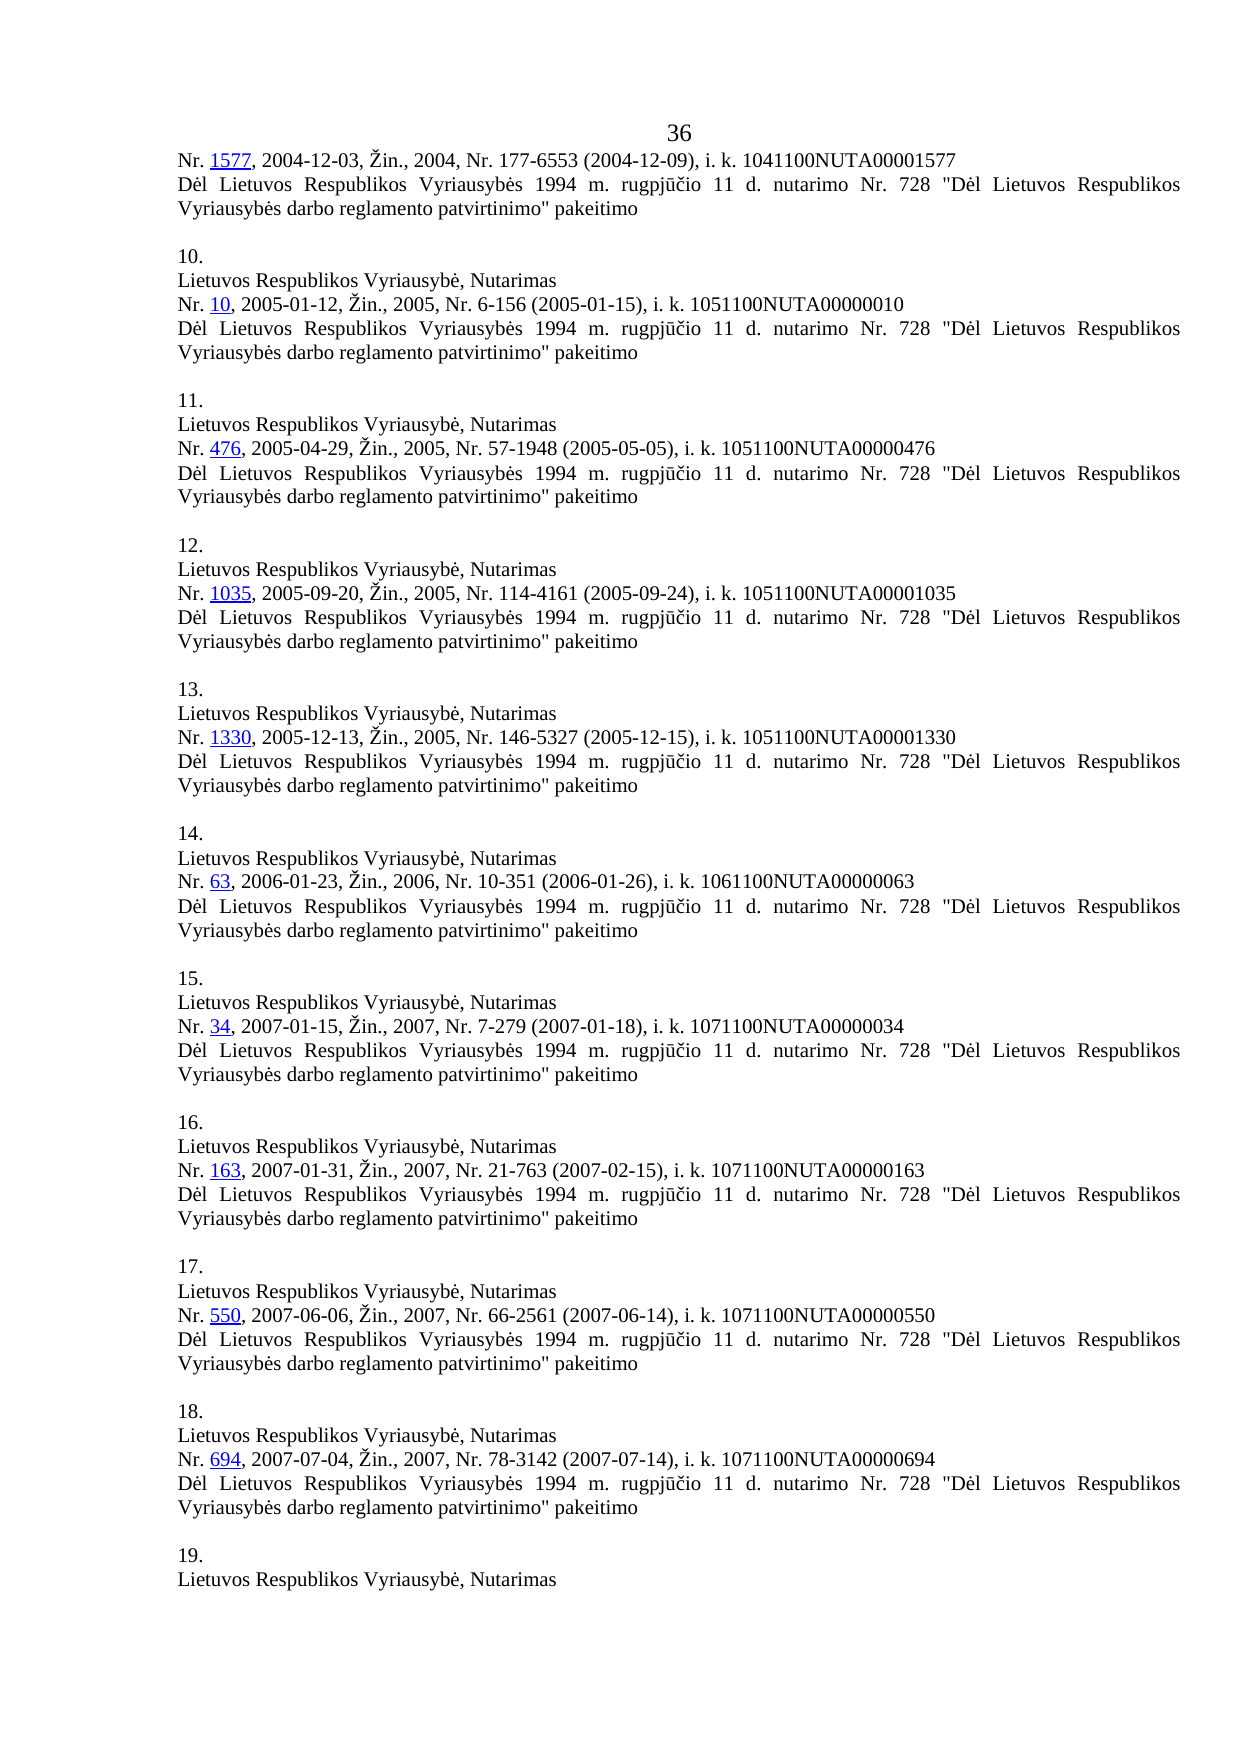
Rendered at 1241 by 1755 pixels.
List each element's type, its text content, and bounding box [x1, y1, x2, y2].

text Dėl Lietuvos Respublikos Vyriausybės 1994 m. rugpjūčio 11 d. nutarimo Nr. 728 "Dėl Lietuvos Respublikos Vyriausybės darbo reglamento patvirtinimo" pakeitimo [177, 1471, 1181, 1519]
text Dėl Lietuvos Respublikos Vyriausybės 1994 m. rugpjūčio 11 d. nutarimo Nr. 728 "Dėl Lietuvos Respublikos Vyriausybės darbo reglamento patvirtinimo" pakeitimo [177, 1327, 1181, 1375]
text Nr. 1035, 2005-09-20, Žin., 2005, Nr. 114-4161 (2005-09-24), i. k. 1051100NUTA00001035 [177, 581, 1181, 605]
text 16. [177, 1110, 1181, 1134]
text 18. [177, 1399, 1181, 1423]
text Nr. 1330, 2005-12-13, Žin., 2005, Nr. 146-5327 (2005-12-15), i. k. 1051100NUTA00001330 [177, 725, 1181, 749]
text Nr. 476, 2005-04-29, Žin., 2005, Nr. 57-1948 (2005-05-05), i. k. 1051100NUTA00000476 [177, 436, 1181, 460]
text Dėl Lietuvos Respublikos Vyriausybės 1994 m. rugpjūčio 11 d. nutarimo Nr. 728 "Dėl Lietuvos Respublikos Vyriausybės darbo reglamento patvirtinimo" pakeitimo [177, 316, 1181, 364]
text Dėl Lietuvos Respublikos Vyriausybės 1994 m. rugpjūčio 11 d. nutarimo Nr. 728 "Dėl Lietuvos Respublikos Vyriausybės darbo reglamento patvirtinimo" pakeitimo [177, 749, 1181, 797]
text Lietuvos Respublikos Vyriausybė, Nutarimas [177, 1567, 1181, 1591]
text Nr. 34, 2007-01-15, Žin., 2007, Nr. 7-279 (2007-01-18), i. k. 1071100NUTA00000034 [177, 1014, 1181, 1038]
text 15. [177, 966, 1181, 990]
text Nr. 694, 2007-07-04, Žin., 2007, Nr. 78-3142 (2007-07-14), i. k. 1071100NUTA00000694 [177, 1447, 1181, 1471]
text Lietuvos Respublikos Vyriausybė, Nutarimas [177, 1278, 1181, 1303]
text Nr. 63, 2006-01-23, Žin., 2006, Nr. 10-351 (2006-01-26), i. k. 1061100NUTA00000063 [177, 869, 1181, 893]
text Nr. 163, 2007-01-31, Žin., 2007, Nr. 21-763 (2007-02-15), i. k. 1071100NUTA00000163 [177, 1158, 1181, 1182]
text Dėl Lietuvos Respublikos Vyriausybės 1994 m. rugpjūčio 11 d. nutarimo Nr. 728 "Dėl Lietuvos Respublikos Vyriausybės darbo reglamento patvirtinimo" pakeitimo [177, 605, 1181, 653]
text 11. [177, 388, 1181, 412]
text Lietuvos Respublikos Vyriausybė, Nutarimas [177, 990, 1181, 1014]
text Dėl Lietuvos Respublikos Vyriausybės 1994 m. rugpjūčio 11 d. nutarimo Nr. 728 "Dėl Lietuvos Respublikos Vyriausybės darbo reglamento patvirtinimo" pakeitimo [177, 1038, 1181, 1086]
text 17. [177, 1254, 1181, 1278]
text Nr. 10, 2005-01-12, Žin., 2005, Nr. 6-156 (2005-01-15), i. k. 1051100NUTA00000010 [177, 292, 1181, 316]
text Lietuvos Respublikos Vyriausybė, Nutarimas [177, 412, 1181, 436]
text Lietuvos Respublikos Vyriausybė, Nutarimas [177, 701, 1181, 725]
text Lietuvos Respublikos Vyriausybė, Nutarimas [177, 557, 1181, 581]
text Dėl Lietuvos Respublikos Vyriausybės 1994 m. rugpjūčio 11 d. nutarimo Nr. 728 "Dėl Lietuvos Respublikos Vyriausybės darbo reglamento patvirtinimo" pakeitimo [177, 460, 1181, 508]
text 10. [177, 244, 1181, 268]
text Nr. 550, 2007-06-06, Žin., 2007, Nr. 66-2561 (2007-06-14), i. k. 1071100NUTA00000550 [177, 1303, 1181, 1327]
text 14. [177, 821, 1181, 845]
text Dėl Lietuvos Respublikos Vyriausybės 1994 m. rugpjūčio 11 d. nutarimo Nr. 728 "Dėl Lietuvos Respublikos Vyriausybės darbo reglamento patvirtinimo" pakeitimo [177, 172, 1181, 220]
text Dėl Lietuvos Respublikos Vyriausybės 1994 m. rugpjūčio 11 d. nutarimo Nr. 728 "Dėl Lietuvos Respublikos Vyriausybės darbo reglamento patvirtinimo" pakeitimo [177, 1182, 1181, 1230]
text 19. [177, 1543, 1181, 1567]
text 12. [177, 533, 1181, 557]
text Lietuvos Respublikos Vyriausybė, Nutarimas [177, 845, 1181, 869]
text 13. [177, 677, 1181, 701]
text Lietuvos Respublikos Vyriausybė, Nutarimas [177, 268, 1181, 292]
text Nr. 1577, 2004-12-03, Žin., 2004, Nr. 177-6553 (2004-12-09), i. k. 1041100NUTA00001577 [177, 148, 1181, 172]
text Dėl Lietuvos Respublikos Vyriausybės 1994 m. rugpjūčio 11 d. nutarimo Nr. 728 "Dėl Lietuvos Respublikos Vyriausybės darbo reglamento patvirtinimo" pakeitimo [177, 893, 1181, 942]
text Lietuvos Respublikos Vyriausybė, Nutarimas [177, 1134, 1181, 1158]
text Lietuvos Respublikos Vyriausybė, Nutarimas [177, 1423, 1181, 1447]
